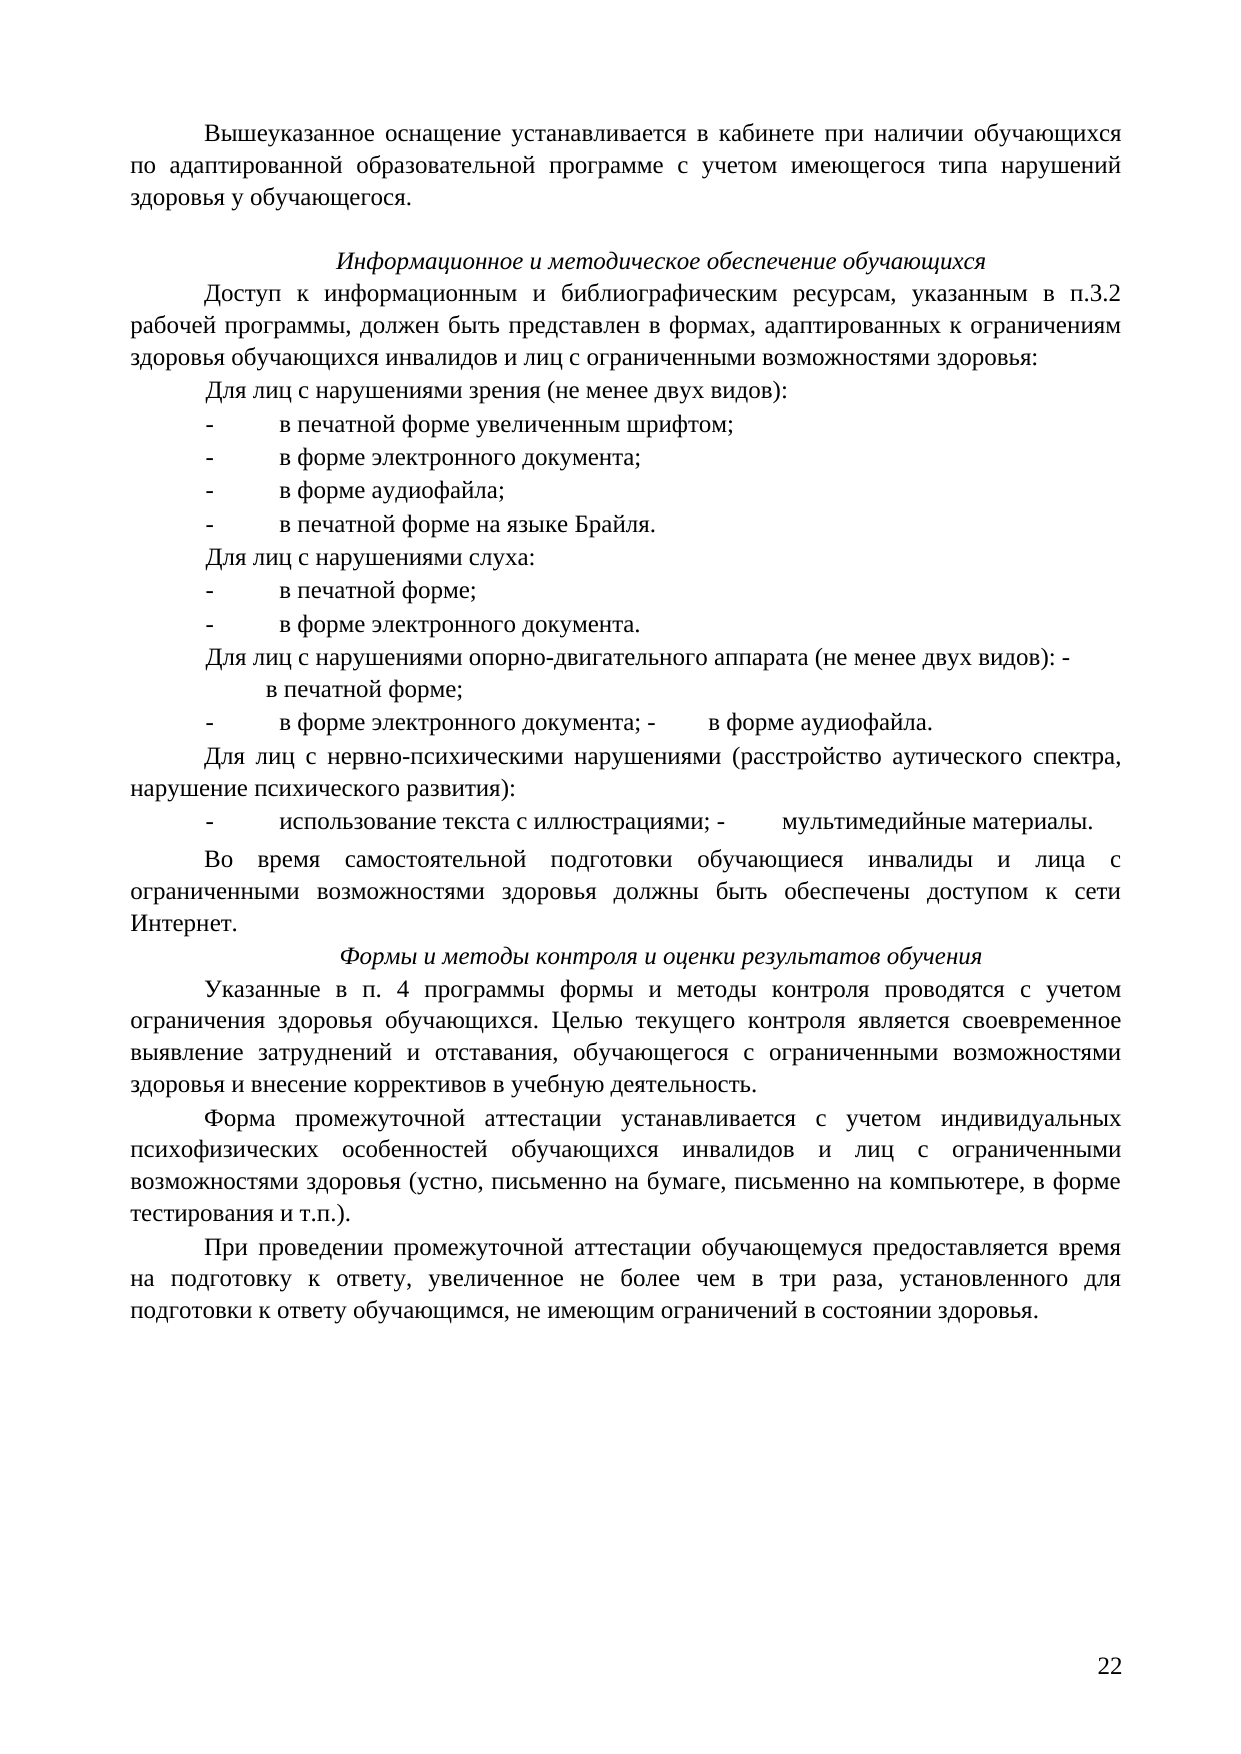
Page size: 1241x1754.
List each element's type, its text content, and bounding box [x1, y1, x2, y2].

text Форма промежуточной аттестации устанавливается с учетом индивидуальных психофизических особенностей обучающихся инвалидов и лиц с ограниченными возможностями здоровья (устно, письменно на бумаге, письменно на компьютере, в форме тестирования и т.п.). [130, 1103, 1122, 1227]
list в форме электронного документа; [205, 442, 1122, 471]
text При проведении промежуточной аттестации обучающемуся предоставляется время на подготовку к ответу, увеличенное не более чем в три раза, установленного для подготовки к ответу обучающимся, не имеющим ограничений в состоянии здоровья. [130, 1232, 1122, 1324]
text Вышеуказанное оснащение устанавливается в кабинете при наличии обучающихся по адаптированной образовательной программе с учетом имеющегося типа нарушений здоровья у обучающегося. [130, 118, 1122, 211]
text Для лиц с нарушениями зрения (не менее двух видов): [205, 376, 1122, 404]
text Для лиц с нарушениями слуха: [205, 542, 1122, 571]
list в форме электронного документа. [205, 609, 1122, 638]
list в форме электронного документа; - в форме аудиофайла. [205, 707, 1122, 736]
text Для лиц с нарушениями опорно-двигательного аппарата (не менее двух видов): - в печатной форме; [205, 642, 1071, 703]
list в форме аудиофайла; [205, 476, 1122, 504]
text Во время самостоятельной подготовки обучающиеся инвалиды и лица с ограниченными возможностями здоровья должны быть обеспечены доступом к сети Интернет. [130, 844, 1122, 937]
subtitle Информационное и методическое обеспечение обучающихся [336, 246, 1122, 275]
text Указанные в п. 4 программы формы и методы контроля проводятся с учетом ограничения здоровья обучающихся. Целью текущего контроля является своевременное выявление затруднений и отставания, обучающегося с ограниченными возможностями здоровья и внесение коррективов в учебную деятельность. [130, 974, 1122, 1098]
list использование текста с иллюстрациями; - мультимедийные материалы. [205, 806, 1122, 835]
text Доступ к информационным и библиографическим ресурсам, указанным в п.3.2 рабочей программы, должен быть представлен в формах, адаптированных к ограничениям здоровья обучающихся инвалидов и лиц с ограниченными возможностями здоровья: [130, 278, 1122, 371]
list в печатной форме увеличенным шрифтом; [205, 409, 1122, 438]
list в печатной форме; [205, 576, 1122, 604]
list в печатной форме на языке Брайля. [205, 509, 1122, 538]
subtitle Формы и методы контроля и оценки результатов обучения [339, 941, 1122, 970]
text Для лиц с нервно-психическими нарушениями (расстройство аутического спектра, нарушение психического развития): [130, 741, 1122, 801]
